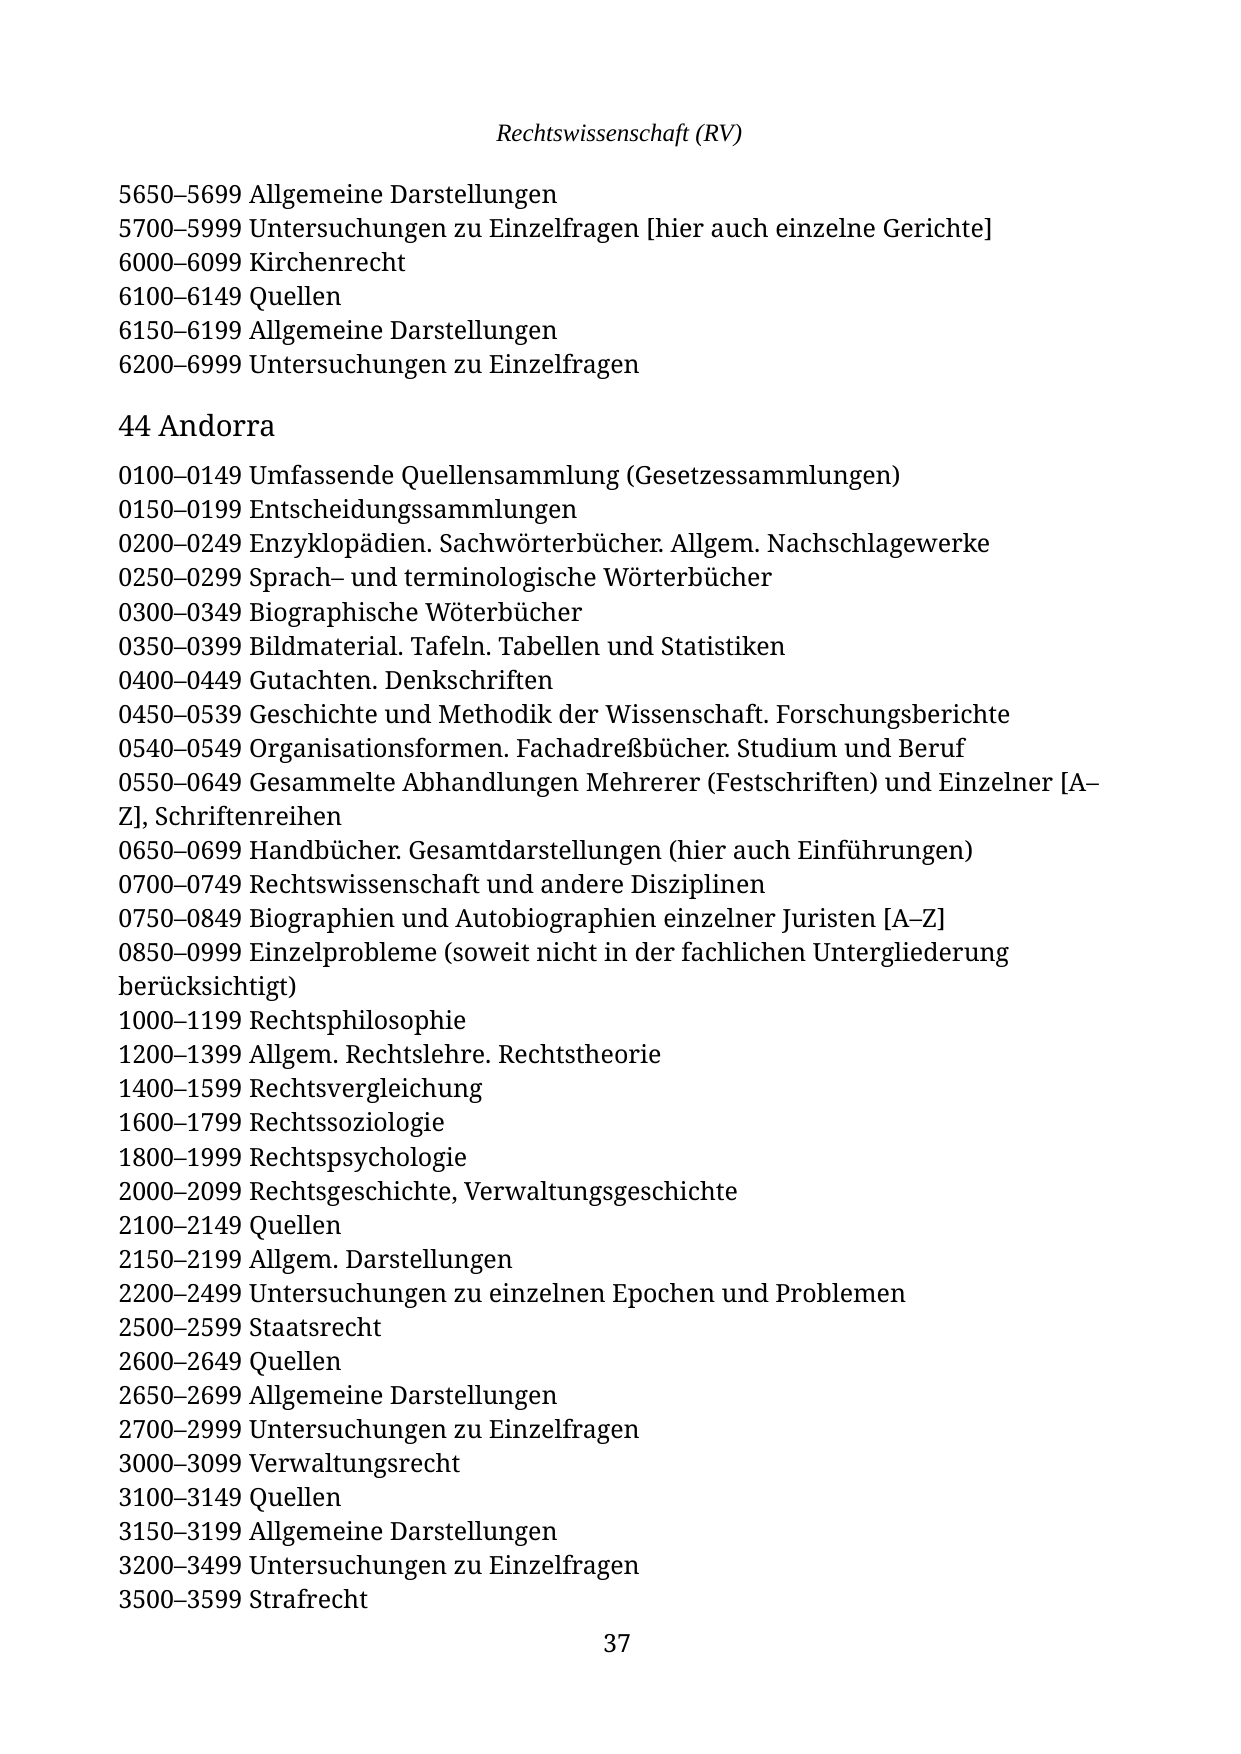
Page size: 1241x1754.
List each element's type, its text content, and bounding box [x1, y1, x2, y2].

text 0250–0299 Sprach– und terminologische Wörterbücher [118, 560, 1122, 594]
text 0350–0399 Bildmaterial. Tafeln. Tabellen und Statistiken [118, 628, 1122, 662]
text 2700–2999 Untersuchungen zu Einzelfragen [118, 1412, 1122, 1446]
text 6200–6999 Untersuchungen zu Einzelfragen [118, 347, 1122, 381]
text 0700–0749 Rechtswissenschaft und andere Disziplinen [118, 867, 1122, 901]
text 5700–5999 Untersuchungen zu Einzelfragen [hier auch einzelne Gerichte] [118, 210, 1122, 244]
text 0150–0199 Entscheidungssammlungen [118, 492, 1122, 526]
text 6100–6149 Quellen [118, 278, 1122, 313]
text 2200–2499 Untersuchungen zu einzelnen Epochen und Problemen [118, 1275, 1122, 1309]
text 0450–0539 Geschichte und Methodik der Wissenschaft. Forschungsberichte [118, 696, 1122, 730]
text 3000–3099 Verwaltungsrecht [118, 1446, 1122, 1480]
text 2150–2199 Allgem. Darstellungen [118, 1241, 1122, 1275]
text 0540–0549 Organisationsformen. Fachadreßbücher. Studium und Beruf [118, 730, 1122, 764]
text 1000–1199 Rechtsphilosophie [118, 1003, 1122, 1037]
text 5650–5699 Allgemeine Darstellungen [118, 176, 1122, 210]
text 0400–0449 Gutachten. Denkschriften [118, 662, 1122, 696]
text 2650–2699 Allgemeine Darstellungen [118, 1378, 1122, 1412]
text 1400–1599 Rechtsvergleichung [118, 1071, 1122, 1105]
text 3150–3199 Allgemeine Darstellungen [118, 1514, 1122, 1548]
text 1600–1799 Rechtssoziologie [118, 1105, 1122, 1139]
text 0300–0349 Biographische Wöterbücher [118, 594, 1122, 628]
text 1200–1399 Allgem. Rechtslehre. Rechtstheorie [118, 1037, 1122, 1071]
text 2100–2149 Quellen [118, 1207, 1122, 1241]
text 3500–3599 Strafrecht [118, 1582, 1122, 1616]
text 0750–0849 Biographien und Autobiographien einzelner Juristen [A–Z] [118, 901, 1122, 935]
text 0850–0999 Einzelprobleme (soweit nicht in der fachlichen Untergliederung berücksichtigt) [118, 935, 1122, 1003]
text 0100–0149 Umfassende Quellensammlung (Gesetzessammlungen) [118, 458, 1122, 492]
text 0550–0649 Gesammelte Abhandlungen Mehrerer (Festschriften) und Einzelner [A–Z], Schriftenreihen [118, 764, 1122, 833]
text 2000–2099 Rechtsgeschichte, Verwaltungsgeschichte [118, 1173, 1122, 1207]
text 6000–6099 Kirchenrecht [118, 244, 1122, 278]
text 0200–0249 Enzyklopädien. Sachwörterbücher. Allgem. Nachschlagewerke [118, 526, 1122, 560]
text 2600–2649 Quellen [118, 1343, 1122, 1378]
text 2500–2599 Staatsrecht [118, 1309, 1122, 1343]
text 0650–0699 Handbücher. Gesamtdarstellungen (hier auch Einführungen) [118, 833, 1122, 867]
text 3200–3499 Untersuchungen zu Einzelfragen [118, 1548, 1122, 1582]
text 3100–3149 Quellen [118, 1480, 1122, 1514]
subtitle 44 Andorra [118, 406, 1122, 445]
text 1800–1999 Rechtspsychologie [118, 1139, 1122, 1173]
text 6150–6199 Allgemeine Darstellungen [118, 313, 1122, 347]
